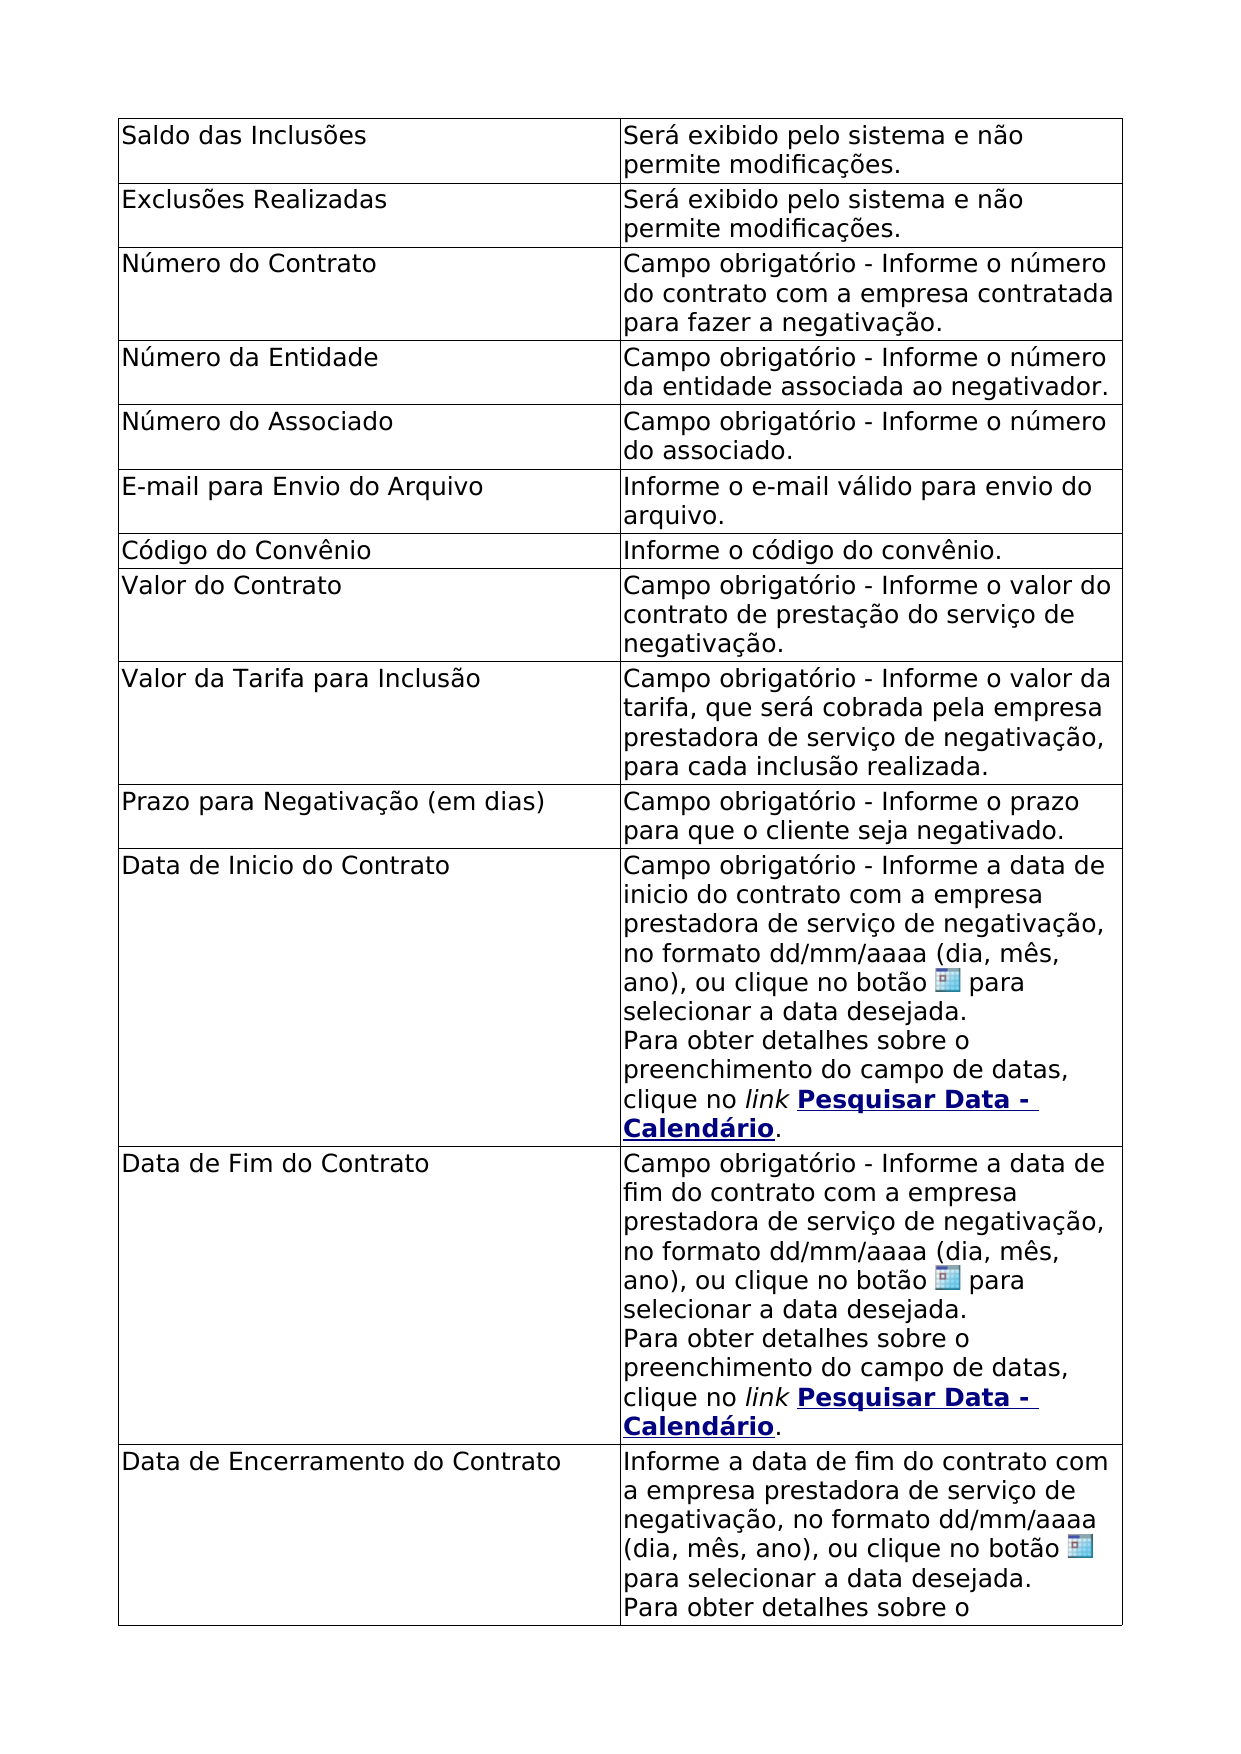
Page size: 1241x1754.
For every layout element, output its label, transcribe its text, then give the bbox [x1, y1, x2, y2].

table_cell Exclusões Realizadas [119, 184, 620, 247]
table_cell Campo obrigatório - Informe o valor da tarifa, que será cobrada pela empresa prestadora de serviço de negativação, para cada inclusão realizada. [621, 662, 1122, 784]
table_cell Prazo para Negativação (em dias) [119, 785, 620, 848]
table_cell Código do Convênio [119, 534, 620, 568]
table_cell Campo obrigatório - Informe a data de inicio do contrato com a empresa prestadora de serviço de negativação, no formato dd/mm/aaaa (dia, mês, ano), ou clique no botão para selecionar a data desejada. Para obter detalhes sobre o preenchimento do campo de datas, clique no link Pesquisar Data - Calendário. [621, 849, 1122, 1146]
table_cell Número do Associado [119, 405, 620, 469]
table_cell Informe a data de fim do contrato com a empresa prestadora de serviço de negativação, no formato dd/mm/aaaa (dia, mês, ano), ou clique no botão para selecionar a data desejada. Para obter detalhes sobre o [621, 1445, 1122, 1625]
picture [935, 968, 961, 992]
table_cell Informe o e-mail válido para envio do arquivo. [621, 470, 1122, 533]
table_cell Data de Inicio do Contrato [119, 849, 620, 1146]
table_cell Data de Fim do Contrato [119, 1147, 620, 1444]
table_cell Campo obrigatório - Informe o número da entidade associada ao negativador. [621, 341, 1122, 404]
table_cell Campo obrigatório - Informe o valor do contrato de prestação do serviço de negativação. [621, 569, 1122, 661]
table_cell Número do Contrato [119, 248, 620, 340]
table_cell E-mail para Envio do Arquivo [119, 470, 620, 533]
table_cell Número da Entidade [119, 341, 620, 404]
table_cell Informe o código do convênio. [621, 534, 1122, 568]
picture [935, 1265, 961, 1290]
table_cell Será exibido pelo sistema e não permite modificações. [621, 184, 1122, 247]
table_cell Saldo das Inclusões [119, 119, 620, 182]
table_cell Campo obrigatório - Informe a data de fim do contrato com a empresa prestadora de serviço de negativação, no formato dd/mm/aaaa (dia, mês, ano), ou clique no botão para selecionar a data desejada. Para obter detalhes sobre o preenchimento do campo de datas, clique no link Pesquisar Data - Calendário. [621, 1147, 1122, 1444]
table_cell Valor do Contrato [119, 569, 620, 661]
table_cell Data de Encerramento do Contrato [119, 1445, 620, 1625]
table_cell Valor da Tarifa para Inclusão [119, 662, 620, 784]
table_cell Campo obrigatório - Informe o número do associado. [621, 405, 1122, 469]
table_cell Campo obrigatório - Informe o número do contrato com a empresa contratada para fazer a negativação. [621, 248, 1122, 340]
picture [1067, 1534, 1093, 1558]
table_cell Campo obrigatório - Informe o prazo para que o cliente seja negativado. [621, 785, 1122, 848]
table_cell Será exibido pelo sistema e não permite modificações. [621, 119, 1122, 182]
